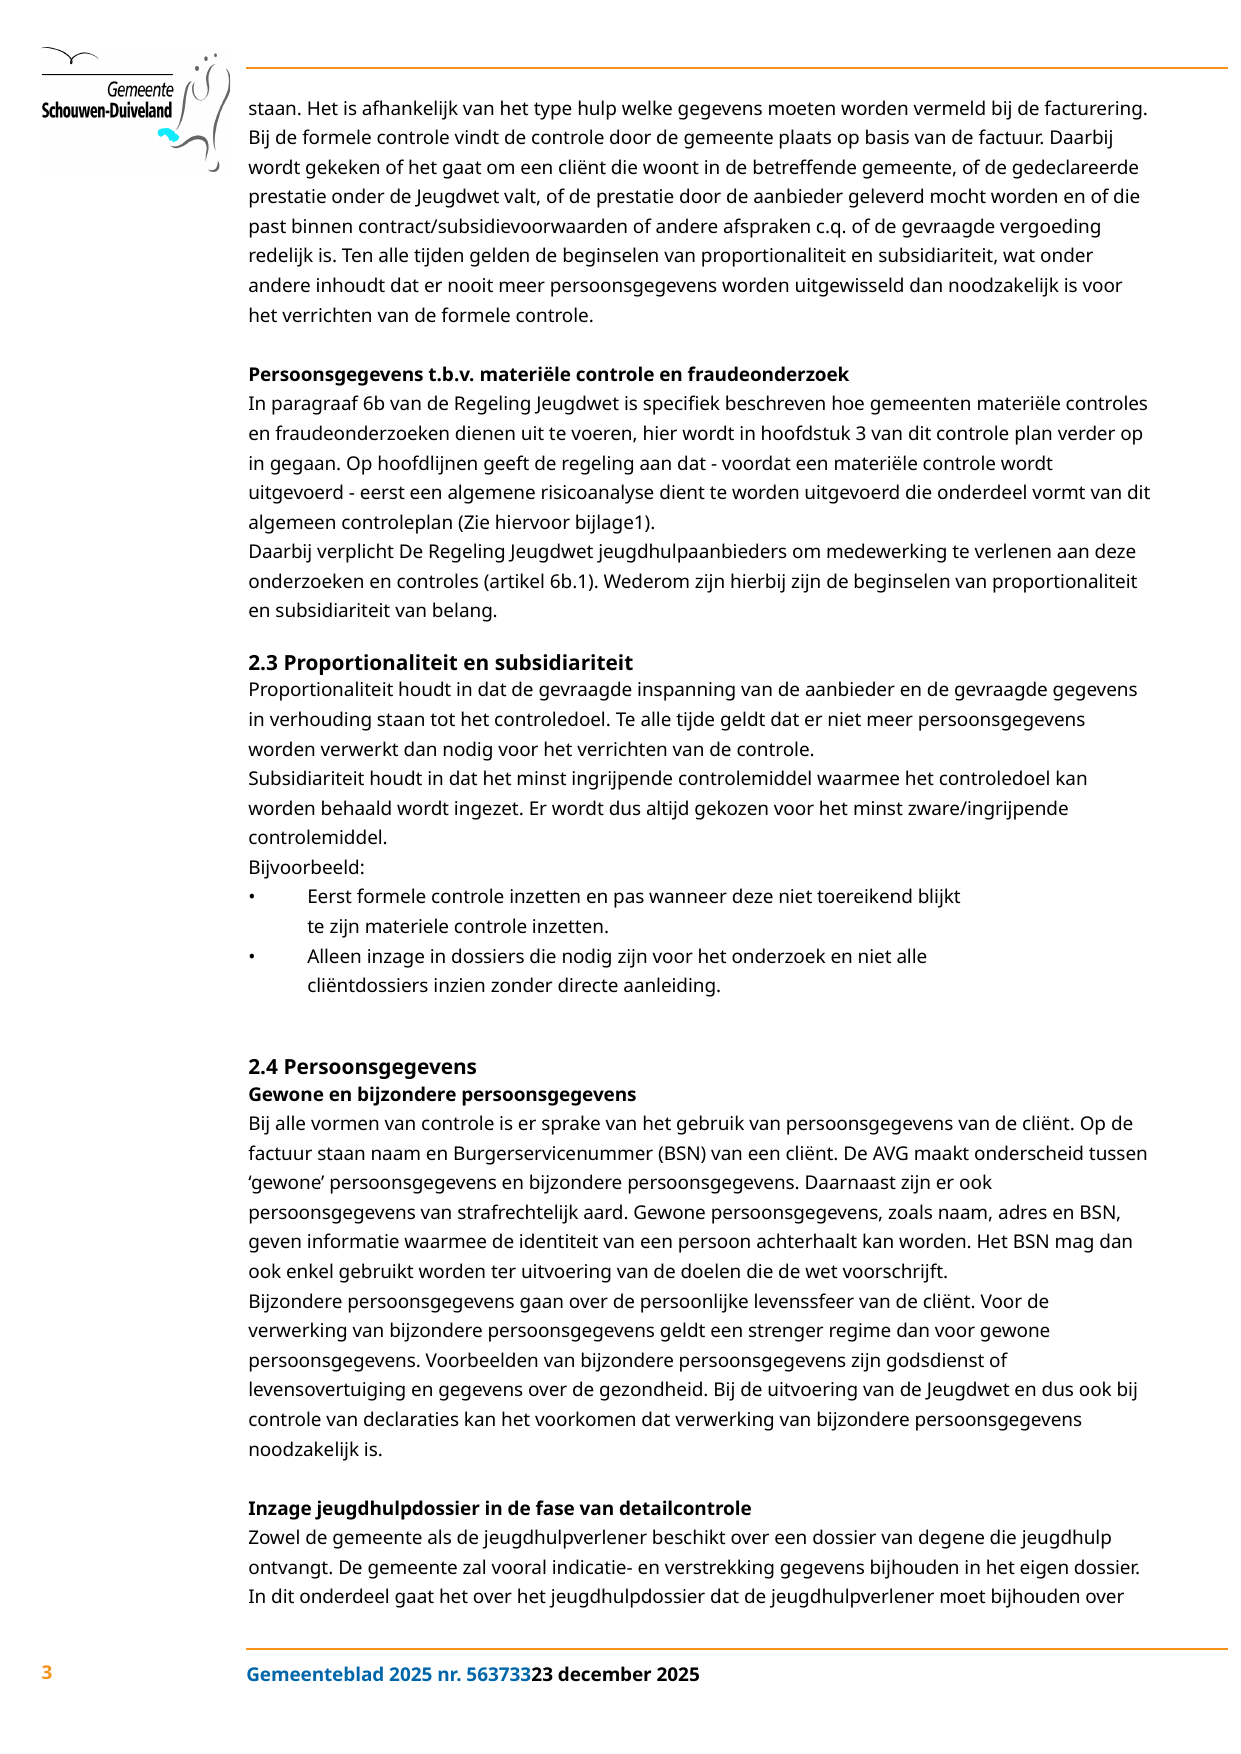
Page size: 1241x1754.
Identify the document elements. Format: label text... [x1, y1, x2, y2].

list te zijn materiele controle inzetten. [248, 913, 1152, 939]
text 2.3 Proportionaliteit en subsidiariteit [248, 648, 1152, 677]
text Proportionaliteit houdt in dat de gevraagde inspanning van de aanbieder en de gevraagde gegevens in verhouding staan tot het controledoel. Te alle tijde geldt dat er niet meer persoonsgegevens worden verwerkt dan nodig voor het verrichten van de controle. [248, 677, 1152, 761]
list cliëntdossiers inzien zonder directe aanleiding. [248, 972, 1152, 998]
text 2.4 Persoonsgegevens [248, 1052, 1152, 1081]
text In paragraaf 6b van de Regeling Jeugdwet is specifiek beschreven hoe gemeenten materiële controles en fraudeonderzoeken dienen uit te voeren, hier wordt in hoofdstuk 3 van dit controle plan verder op in gegaan. Op hoofdlijnen geeft de regeling aan dat - voordat een materiële controle wordt uitgevoerd - eerst een algemene risicoanalyse dient te worden uitgevoerd die onderdeel vormt van dit algemeen controleplan (Zie hiervoor bijlage1). [248, 391, 1152, 535]
list Alleen inzage in dossiers die nodig zijn voor het onderzoek en niet alle [248, 943, 1152, 968]
text Gewone en bijzondere persoonsgegevens [248, 1081, 1152, 1107]
text Inzage jeugdhulpdossier in de fase van detailcontrole [248, 1495, 1152, 1521]
text Bijzondere persoonsgegevens gaan over de persoonlijke levenssfeer van de cliënt. Voor de verwerking van bijzondere persoonsgegevens geldt een strenger regime dan voor gewone persoonsgegevens. Voorbeelden van bijzondere persoonsgegevens zijn godsdienst of levensovertuiging en gegevens over de gezondheid. Bij de uitvoering van de Jeugdwet en dus ook bij controle van declaraties kan het voorkomen dat verwerking van bijzondere persoonsgegevens noodzakelijk is. [248, 1288, 1152, 1462]
text Persoonsgegevens t.b.v. materiële controle en fraudeonderzoek [248, 361, 1152, 387]
text Bij alle vormen van controle is er sprake van het gebruik van persoonsgegevens van de cliënt. Op de factuur staan naam en Burgerservicenummer (BSN) van een cliënt. De AVG maakt onderscheid tussen ‘gewone’ persoonsgegevens en bijzondere persoonsgegevens. Daarnaast zijn er ook persoonsgegevens van strafrechtelijk aard. Gewone persoonsgegevens, zoals naam, adres en BSN, geven informatie waarmee de identiteit van een persoon achterhaalt kan worden. Het BSN mag dan ook enkel gebruikt worden ter uitvoering van de doelen die de wet voorschrijft. [248, 1110, 1152, 1284]
text Bijvoorbeeld: [248, 854, 1152, 880]
text Subsidiariteit houdt in dat het minst ingrijpende controlemiddel waarmee het controledoel kan worden behaald wordt ingezet. Er wordt dus altijd gekozen voor het minst zware/ingrijpende controlemiddel. [248, 765, 1152, 850]
text Daarbij verplicht De Regeling Jeugdwet jeugdhulpaanbieders om medewerking te verlenen aan deze onderzoeken en controles (artikel 6b.1). Wederom zijn hierbij zijn de beginselen van proportionaliteit en subsidiariteit van belang. [248, 538, 1152, 623]
text Zowel de gemeente als de jeugdhulpverlener beschikt over een dossier van degene die jeugdhulp ontvangt. De gemeente zal vooral indicatie- en verstrekking gegevens bijhouden in het eigen dossier. In dit onderdeel gaat het over het jeugdhulpdossier dat de jeugdhulpverlener moet bijhouden over [248, 1524, 1152, 1609]
picture [41, 47, 231, 172]
text staan. Het is afhankelijk van het type hulp welke gegevens moeten worden vermeld bij de facturering. Bij de formele controle vindt de controle door de gemeente plaats op basis van de factuur. Daarbij wordt gekeken of het gaat om een cliënt die woont in de betreffende gemeente, of de gedeclareerde prestatie onder de Jeugdwet valt, of de prestatie door de aanbieder geleverd mocht worden en of die past binnen contract/subsidievoorwaarden of andere afspraken c.q. of de gevraagde vergoeding redelijk is. Ten alle tijden gelden de beginselen van proportionaliteit en subsidiariteit, wat onder andere inhoudt dat er nooit meer persoonsgegevens worden uitgewisseld dan noodzakelijk is voor het verrichten van de formele controle. [248, 95, 1152, 328]
list Eerst formele controle inzetten en pas wanneer deze niet toereikend blijkt [248, 884, 1152, 909]
